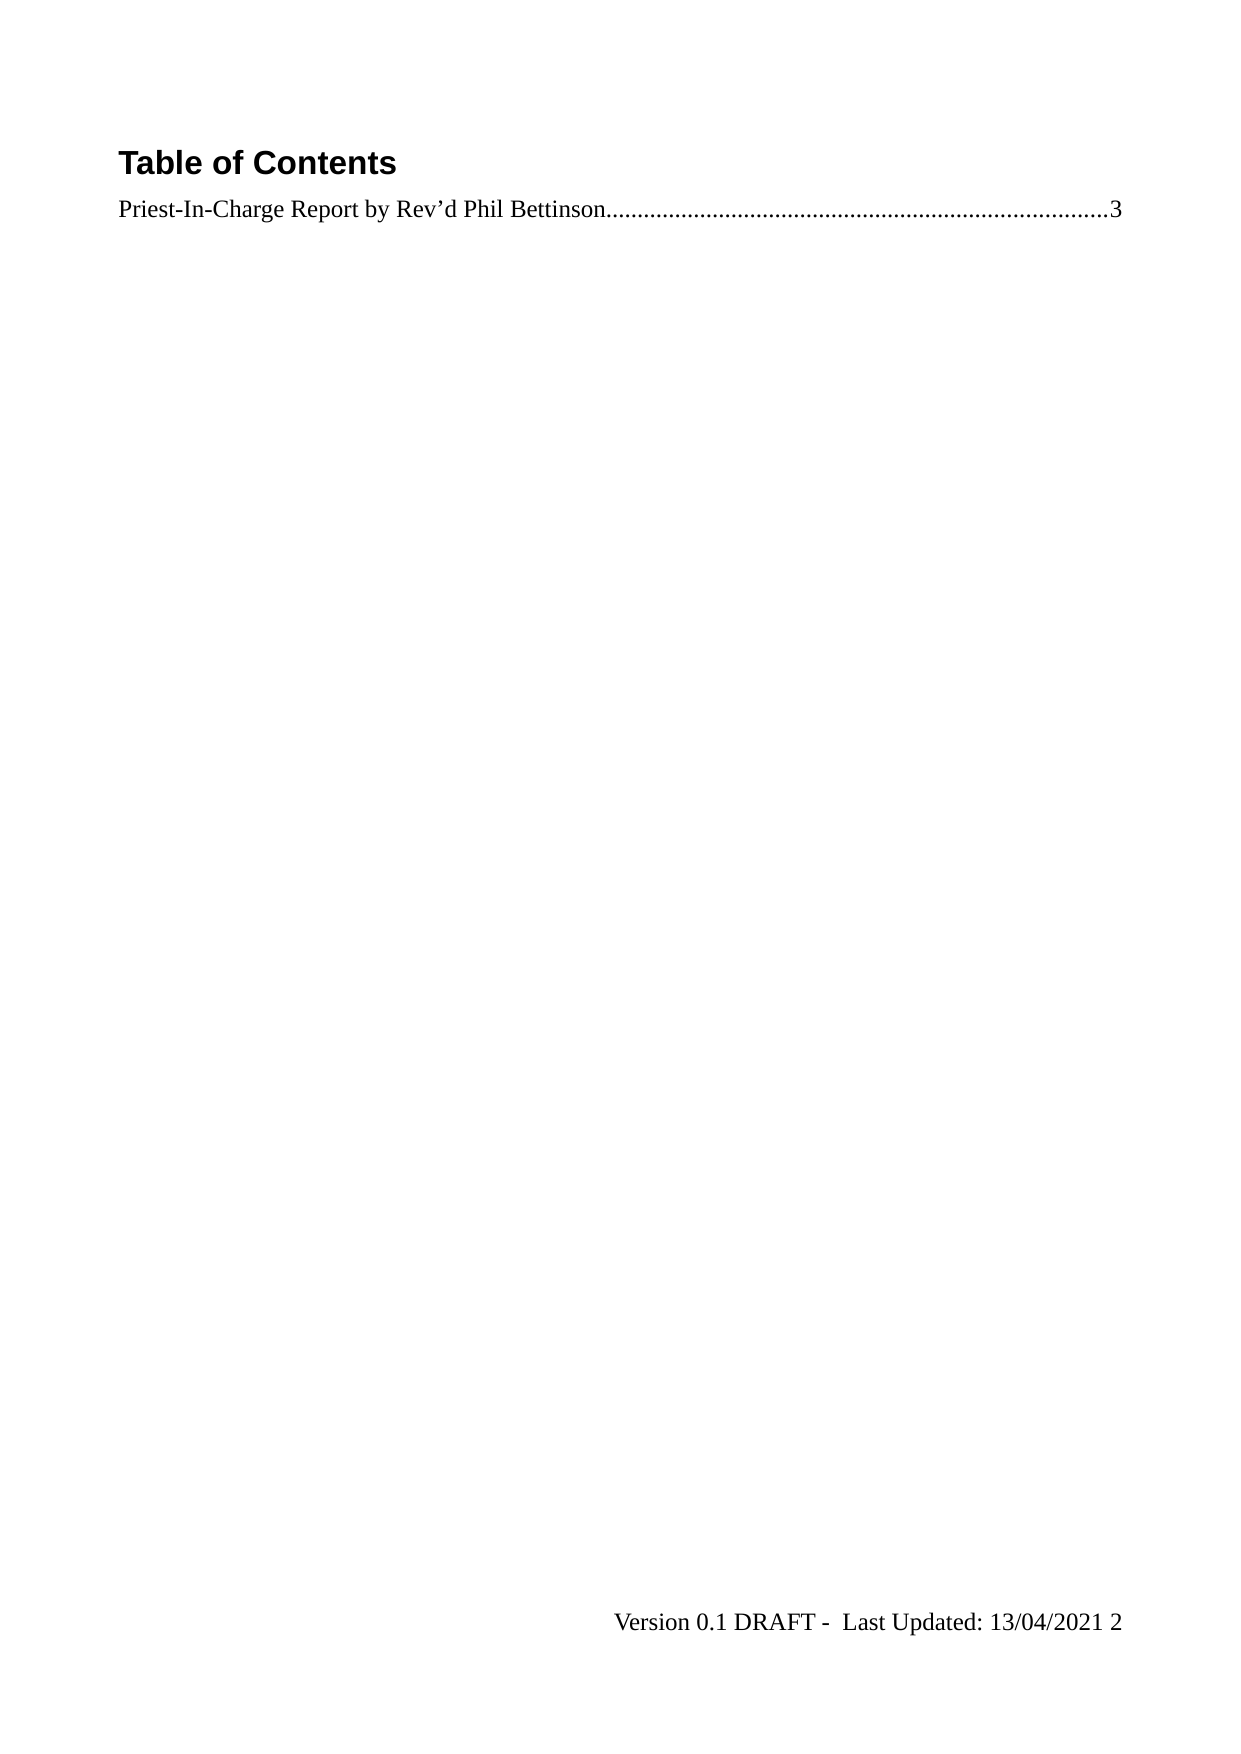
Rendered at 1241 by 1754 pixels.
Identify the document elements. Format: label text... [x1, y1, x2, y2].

subtitle Table of Contents [118, 143, 1122, 182]
text Priest-In-Charge Report by Rev’d Phil Bettinson 3 [118, 194, 1122, 223]
